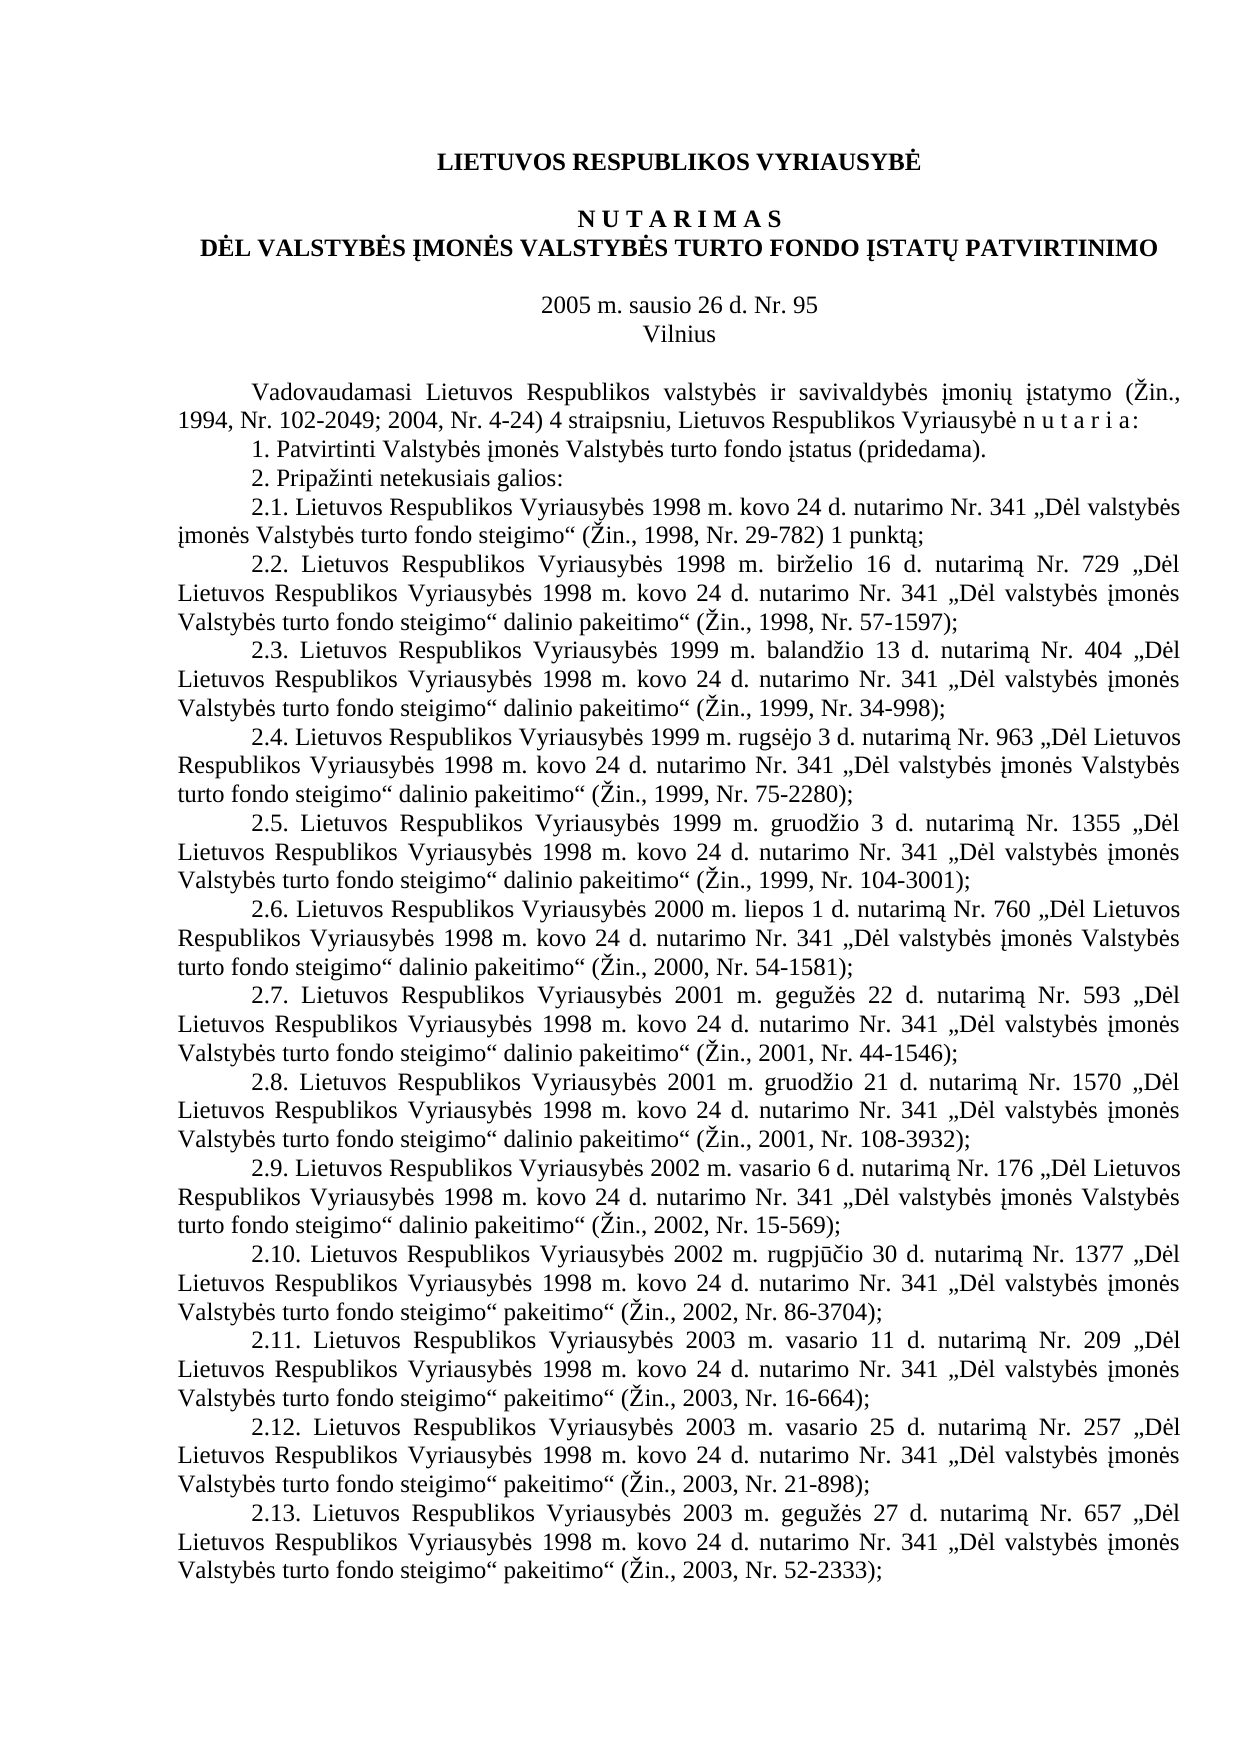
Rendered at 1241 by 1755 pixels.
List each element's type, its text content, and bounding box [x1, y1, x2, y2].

text 2.6. Lietuvos Respublikos Vyriausybės 2000 m. liepos 1 d. nutarimą Nr. 760 „Dėl Lietuvos Respublikos Vyriausybės 1998 m. kovo 24 d. nutarimo Nr. 341 „Dėl valstybės įmonės Valstybės turto fondo steigimo“ dalinio pakeitimo“ (Žin., 2000, Nr. 54-1581); [177, 894, 1181, 981]
text 2005 m. sausio 26 d. Nr. 95 [177, 291, 1181, 319]
text 2.1. Lietuvos Respublikos Vyriausybės 1998 m. kovo 24 d. nutarimo Nr. 341 „Dėl valstybės įmonės Valstybės turto fondo steigimo“ (Žin., 1998, Nr. 29-782) 1 punktą; [177, 492, 1181, 549]
text 2.9. Lietuvos Respublikos Vyriausybės 2002 m. vasario 6 d. nutarimą Nr. 176 „Dėl Lietuvos Respublikos Vyriausybės 1998 m. kovo 24 d. nutarimo Nr. 341 „Dėl valstybės įmonės Valstybės turto fondo steigimo“ dalinio pakeitimo“ (Žin., 2002, Nr. 15-569); [177, 1153, 1181, 1239]
text 2.5. Lietuvos Respublikos Vyriausybės 1999 m. gruodžio 3 d. nutarimą Nr. 1355 „Dėl Lietuvos Respublikos Vyriausybės 1998 m. kovo 24 d. nutarimo Nr. 341 „Dėl valstybės įmonės Valstybės turto fondo steigimo“ dalinio pakeitimo“ (Žin., 1999, Nr. 104-3001); [177, 808, 1181, 894]
text N U T A R I M A S [177, 204, 1181, 233]
text 1. Patvirtinti Valstybės įmonės Valstybės turto fondo įstatus (pridedama). [177, 434, 1181, 463]
text Vadovaudamasi Lietuvos Respublikos valstybės ir savivaldybės įmonių įstatymo (Žin., 1994, Nr. 102-2049; 2004, Nr. 4-24) 4 straipsniu, Lietuvos Respublikos Vyriausybė nutaria: [177, 377, 1181, 434]
text Vilnius [177, 319, 1181, 348]
text 2. Pripažinti netekusiais galios: [177, 463, 1181, 492]
text LIETUVOS RESPUBLIKOS VYRIAUSYBĖ [177, 147, 1181, 176]
text 2.13. Lietuvos Respublikos Vyriausybės 2003 m. gegužės 27 d. nutarimą Nr. 657 „Dėl Lietuvos Respublikos Vyriausybės 1998 m. kovo 24 d. nutarimo Nr. 341 „Dėl valstybės įmonės Valstybės turto fondo steigimo“ pakeitimo“ (Žin., 2003, Nr. 52-2333); [177, 1498, 1181, 1584]
text 2.12. Lietuvos Respublikos Vyriausybės 2003 m. vasario 25 d. nutarimą Nr. 257 „Dėl Lietuvos Respublikos Vyriausybės 1998 m. kovo 24 d. nutarimo Nr. 341 „Dėl valstybės įmonės Valstybės turto fondo steigimo“ pakeitimo“ (Žin., 2003, Nr. 21-898); [177, 1412, 1181, 1498]
text 2.10. Lietuvos Respublikos Vyriausybės 2002 m. rugpjūčio 30 d. nutarimą Nr. 1377 „Dėl Lietuvos Respublikos Vyriausybės 1998 m. kovo 24 d. nutarimo Nr. 341 „Dėl valstybės įmonės Valstybės turto fondo steigimo“ pakeitimo“ (Žin., 2002, Nr. 86-3704); [177, 1239, 1181, 1326]
text 2.7. Lietuvos Respublikos Vyriausybės 2001 m. gegužės 22 d. nutarimą Nr. 593 „Dėl Lietuvos Respublikos Vyriausybės 1998 m. kovo 24 d. nutarimo Nr. 341 „Dėl valstybės įmonės Valstybės turto fondo steigimo“ dalinio pakeitimo“ (Žin., 2001, Nr. 44-1546); [177, 981, 1181, 1067]
text 2.8. Lietuvos Respublikos Vyriausybės 2001 m. gruodžio 21 d. nutarimą Nr. 1570 „Dėl Lietuvos Respublikos Vyriausybės 1998 m. kovo 24 d. nutarimo Nr. 341 „Dėl valstybės įmonės Valstybės turto fondo steigimo“ dalinio pakeitimo“ (Žin., 2001, Nr. 108-3932); [177, 1067, 1181, 1153]
text 2.2. Lietuvos Respublikos Vyriausybės 1998 m. birželio 16 d. nutarimą Nr. 729 „Dėl Lietuvos Respublikos Vyriausybės 1998 m. kovo 24 d. nutarimo Nr. 341 „Dėl valstybės įmonės Valstybės turto fondo steigimo“ dalinio pakeitimo“ (Žin., 1998, Nr. 57-1597); [177, 549, 1181, 636]
text DĖL VALSTYBĖS ĮMONĖS VALSTYBĖS TURTO FONDO ĮSTATŲ PATVIRTINIMO [177, 233, 1181, 262]
text 2.11. Lietuvos Respublikos Vyriausybės 2003 m. vasario 11 d. nutarimą Nr. 209 „Dėl Lietuvos Respublikos Vyriausybės 1998 m. kovo 24 d. nutarimo Nr. 341 „Dėl valstybės įmonės Valstybės turto fondo steigimo“ pakeitimo“ (Žin., 2003, Nr. 16-664); [177, 1326, 1181, 1412]
text 2.4. Lietuvos Respublikos Vyriausybės 1999 m. rugsėjo 3 d. nutarimą Nr. 963 „Dėl Lietuvos Respublikos Vyriausybės 1998 m. kovo 24 d. nutarimo Nr. 341 „Dėl valstybės įmonės Valstybės turto fondo steigimo“ dalinio pakeitimo“ (Žin., 1999, Nr. 75-2280); [177, 722, 1181, 808]
text 2.3. Lietuvos Respublikos Vyriausybės 1999 m. balandžio 13 d. nutarimą Nr. 404 „Dėl Lietuvos Respublikos Vyriausybės 1998 m. kovo 24 d. nutarimo Nr. 341 „Dėl valstybės įmonės Valstybės turto fondo steigimo“ dalinio pakeitimo“ (Žin., 1999, Nr. 34-998); [177, 636, 1181, 722]
